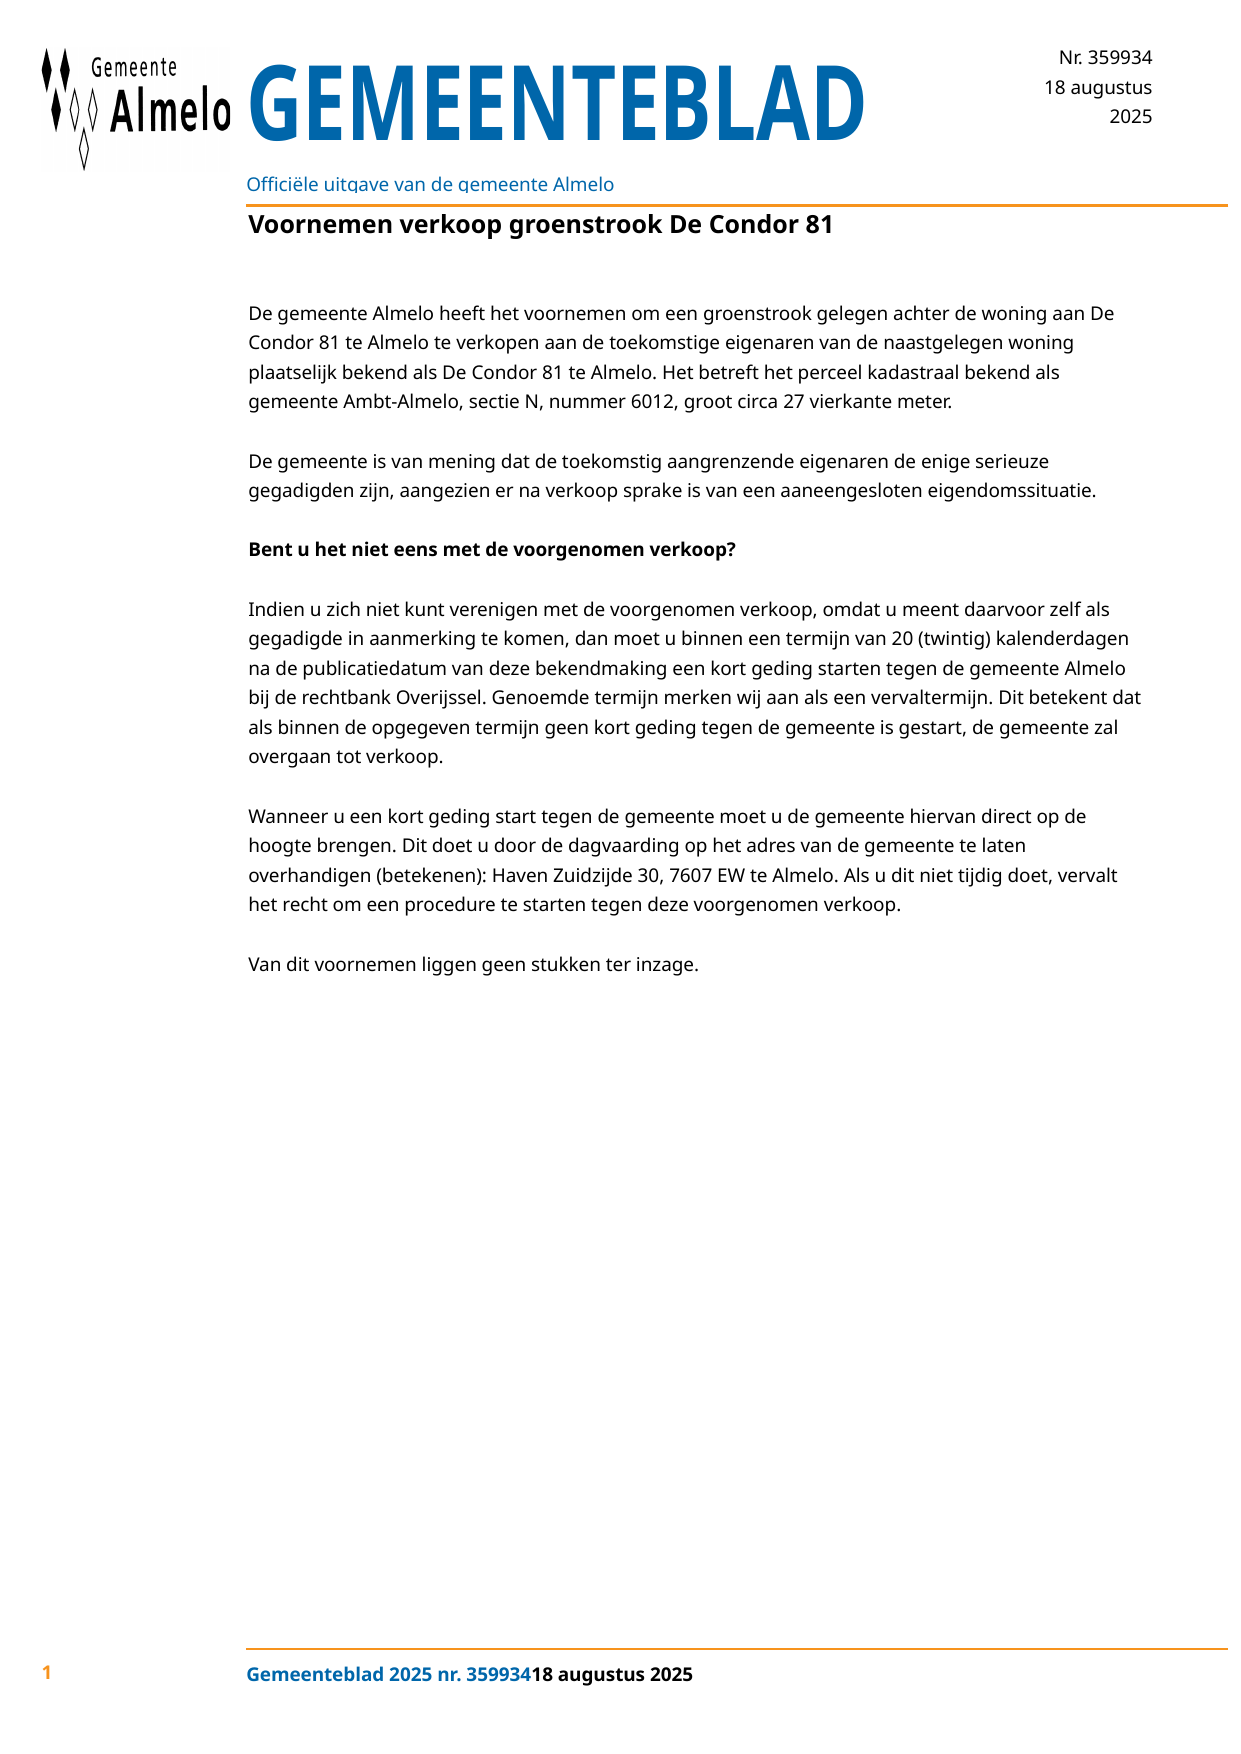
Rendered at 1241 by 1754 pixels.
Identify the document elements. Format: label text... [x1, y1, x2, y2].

text Bent u het niet eens met de voorgenomen verkoop? [248, 537, 1152, 562]
text Wanneer u een kort geding start tegen de gemeente moet u de gemeente hiervan direct op de hoogte brengen. Dit doet u door de dagvaarding op het adres van de gemeente te laten overhandigen (betekenen): Haven Zuidzijde 30, 7607 EW te Almelo. Als u dit niet tijdig doet, vervalt het recht om een procedure te starten tegen deze voorgenomen verkoop. [248, 803, 1152, 917]
text Indien u zich niet kunt verenigen met de voorgenomen verkoop, omdat u meent daarvoor zelf als gegadigde in aanmerking te komen, dan moet u binnen een termijn van 20 (twintig) kalenderdagen na de publicatiedatum van deze bekendmaking een kort geding starten tegen de gemeente Almelo bij de rechtbank Overijssel. Genoemde termijn merken wij aan als een vervaltermijn. Dit betekent dat als binnen de opgegeven termijn geen kort geding tegen de gemeente is gestart, de gemeente zal overgaan tot verkoop. [248, 596, 1152, 769]
text Van dit voornemen liggen geen stukken ter inzage. [248, 951, 1152, 976]
text De gemeente is van mening dat de toekomstig aangrenzende eigenaren de enige serieuze gegadigden zijn, aangezien er na verkoop sprake is van een aaneengesloten eigendomssituatie. [248, 448, 1152, 503]
text Voornemen verkoop groenstrook De Condor 81 [248, 207, 1152, 241]
text De gemeente Almelo heeft het voornemen om een groenstrook gelegen achter de woning aan De Condor 81 te Almelo te verkopen aan de toekomstige eigenaren van de naastgelegen woning plaatselijk bekend als De Condor 81 te Almelo. Het betreft het perceel kadastraal bekend als gemeente Ambt-Almelo, sectie N, nummer 6012, groot circa 27 vierkante meter. [248, 300, 1152, 414]
picture [41, 47, 231, 172]
